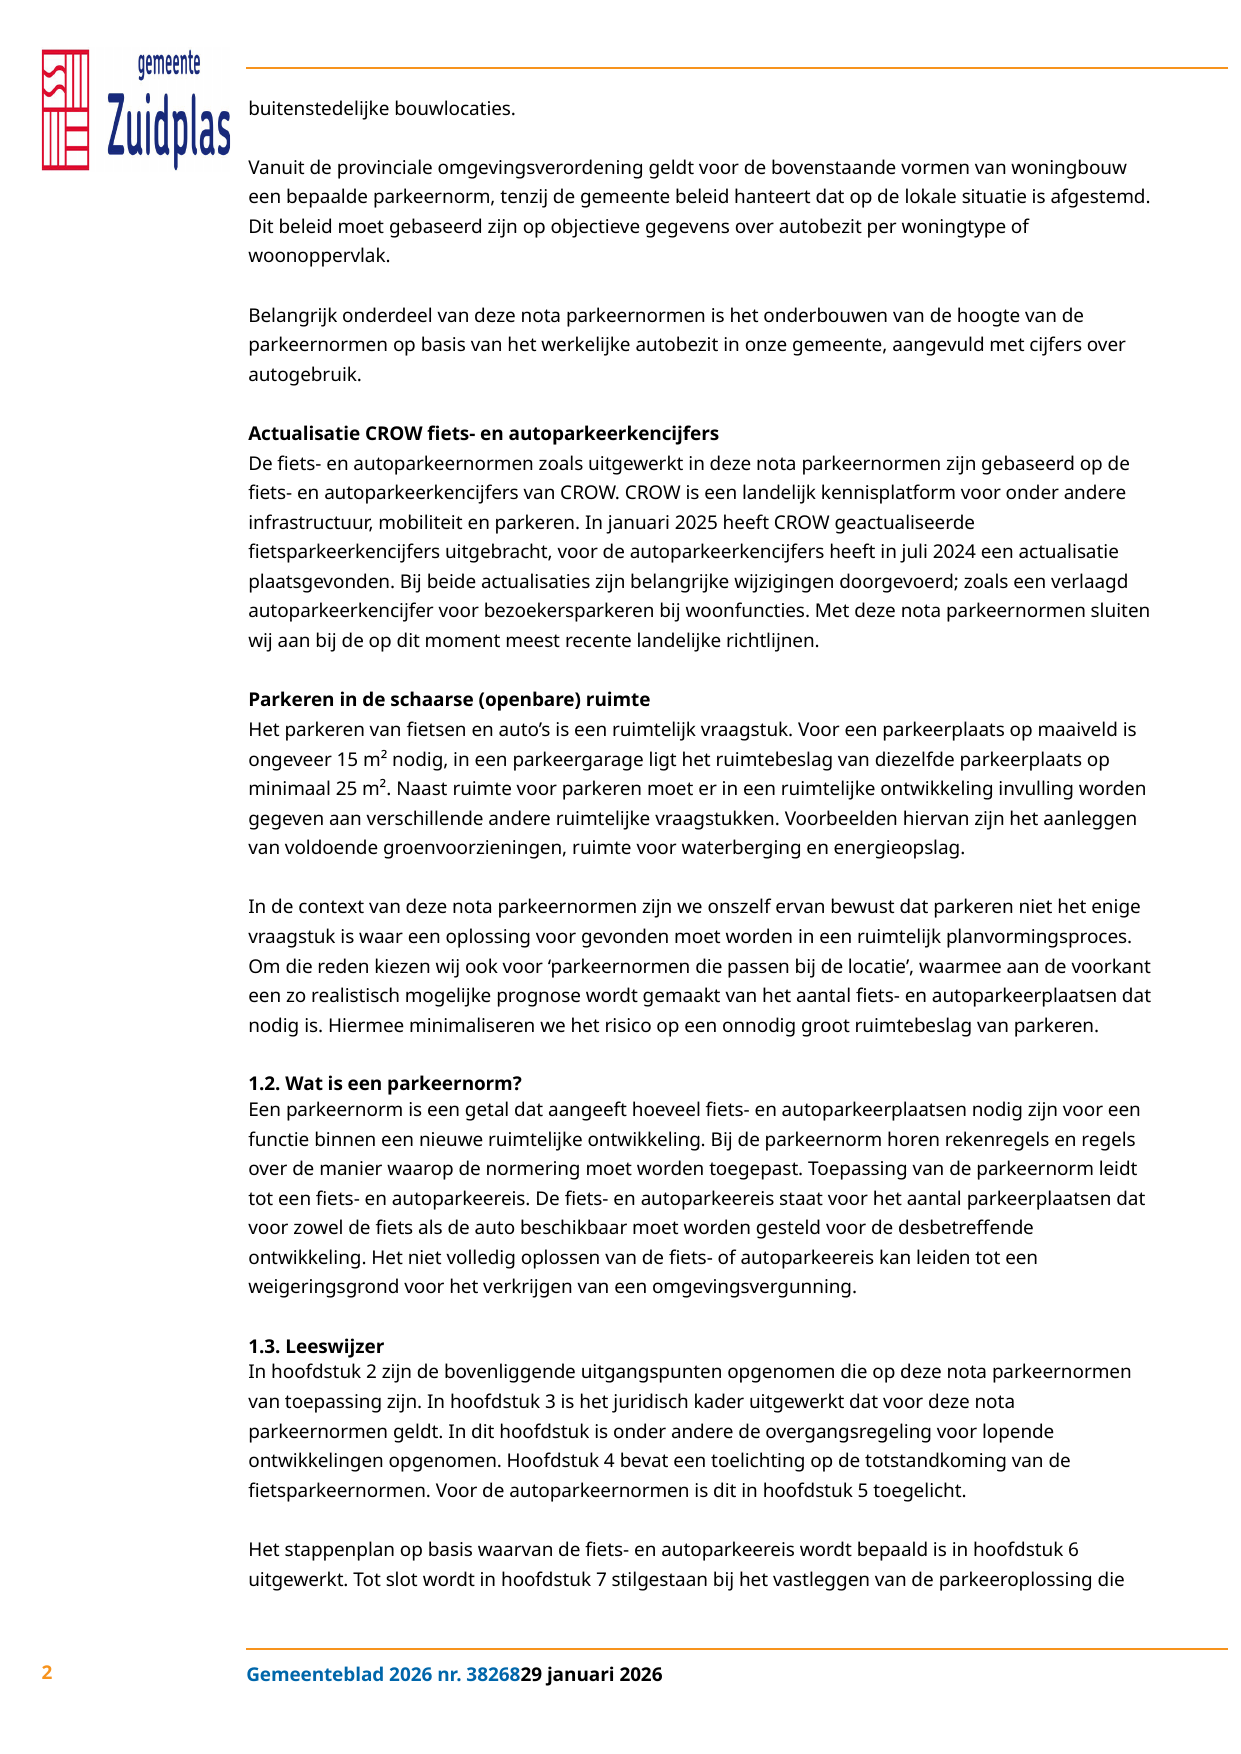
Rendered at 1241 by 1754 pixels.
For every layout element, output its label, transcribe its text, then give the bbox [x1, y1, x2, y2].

table_header Parkeren in de schaarse (openbare) ruimte Het parkeren van fietsen en auto’s is een ruimtelijk vraagstuk. Voor een parkeerplaats op maaiveld is ongeveer 15 m² nodig, in een parkeergarage ligt het ruimtebeslag van diezelfde parkeerplaats op minimaal 25 m². Naast ruimte voor parkeren moet er in een ruimtelijke ontwikkeling invulling worden gegeven aan verschillende andere ruimtelijke vraagstukken. Voorbeelden hiervan zijn het aanleggen van voldoende groenvoorzieningen, ruimte voor waterberging en energieopslag. In de context van deze nota parkeernormen zijn we onszelf ervan bewust dat parkeren niet het enige vraagstuk is waar een oplossing voor gevonden moet worden in een ruimtelijk planvormingsproces. Om die reden kiezen wij ook voor ‘parkeernormen die passen bij de locatie’, waarmee aan de voorkant een zo realistisch mogelijke prognose wordt gemaakt van het aantal fiets- en autoparkeerplaatsen dat nodig is. Hiermee minimaliseren we het risico op een onnodig groot ruimtebeslag van parkeren. [248, 687, 1152, 1038]
picture [41, 47, 231, 172]
text Het stappenplan op basis waarvan de fiets- en autoparkeereis wordt bepaald is in hoofdstuk 6 uitgewerkt. Tot slot wordt in hoofdstuk 7 stilgestaan bij het vastleggen van de parkeeroplossing die [248, 1536, 1152, 1591]
text buitenstedelijke bouwlocaties. [248, 95, 1152, 121]
text Een parkeernorm is een getal dat aangeeft hoeveel fiets- en autoparkeerplaatsen nodig zijn voor een functie binnen een nieuwe ruimtelijke ontwikkeling. Bij de parkeernorm horen rekenregels en regels over de manier waarop de normering moet worden toegepast. Toepassing van de parkeernorm leidt tot een fiets- en autoparkeereis. De fiets- en autoparkeereis staat voor het aantal parkeerplaatsen dat voor zowel de fiets als de auto beschikbaar moet worden gesteld voor de desbetreffende ontwikkeling. Het niet volledig oplossen van de fiets- of autoparkeereis kan leiden tot een weigeringsgrond voor het verkrijgen van een omgevingsvergunning. [248, 1096, 1152, 1299]
text Belangrijk onderdeel van deze nota parkeernormen is het onderbouwen van de hoogte van de parkeernormen op basis van het werkelijke autobezit in onze gemeente, aangevuld met cijfers over autogebruik. [248, 302, 1152, 387]
text 1.3. Leeswijzer [248, 1333, 1152, 1359]
text Actualisatie CROW fiets- en autoparkeerkencijfers [248, 420, 1152, 446]
text De fiets- en autoparkeernormen zoals uitgewerkt in deze nota parkeernormen zijn gebaseerd op de fiets- en autoparkeerkencijfers van CROW. CROW is een landelijk kennisplatform voor onder andere infrastructuur, mobiliteit en parkeren. In januari 2025 heeft CROW geactualiseerde fietsparkeerkencijfers uitgebracht, voor de autoparkeerkencijfers heeft in juli 2024 een actualisatie plaatsgevonden. Bij beide actualisaties zijn belangrijke wijzigingen doorgevoerd; zoals een verlaagd autoparkeerkencijfer voor bezoekersparkeren bij woonfuncties. Met deze nota parkeernormen sluiten wij aan bij de op dit moment meest recente landelijke richtlijnen. [248, 450, 1152, 653]
text 1.2. Wat is een parkeernorm? [248, 1071, 1152, 1096]
text Dit beleid moet gebaseerd zijn op objectieve gegevens over autobezit per woningtype of woonoppervlak. [248, 213, 1152, 268]
text In hoofdstuk 2 zijn de bovenliggende uitgangspunten opgenomen die op deze nota parkeernormen van toepassing zijn. In hoofdstuk 3 is het juridisch kader uitgewerkt dat voor deze nota parkeernormen geldt. In dit hoofdstuk is onder andere de overgangsregeling voor lopende ontwikkelingen opgenomen. Hoofdstuk 4 bevat een toelichting op de totstandkoming van de fietsparkeernormen. Voor de autoparkeernormen is dit in hoofdstuk 5 toegelicht. [248, 1359, 1152, 1503]
text Vanuit de provinciale omgevingsverordening geldt voor de bovenstaande vormen van woningbouw een bepaalde parkeernorm, tenzij de gemeente beleid hanteert dat op de lokale situatie is afgestemd. [248, 154, 1152, 209]
